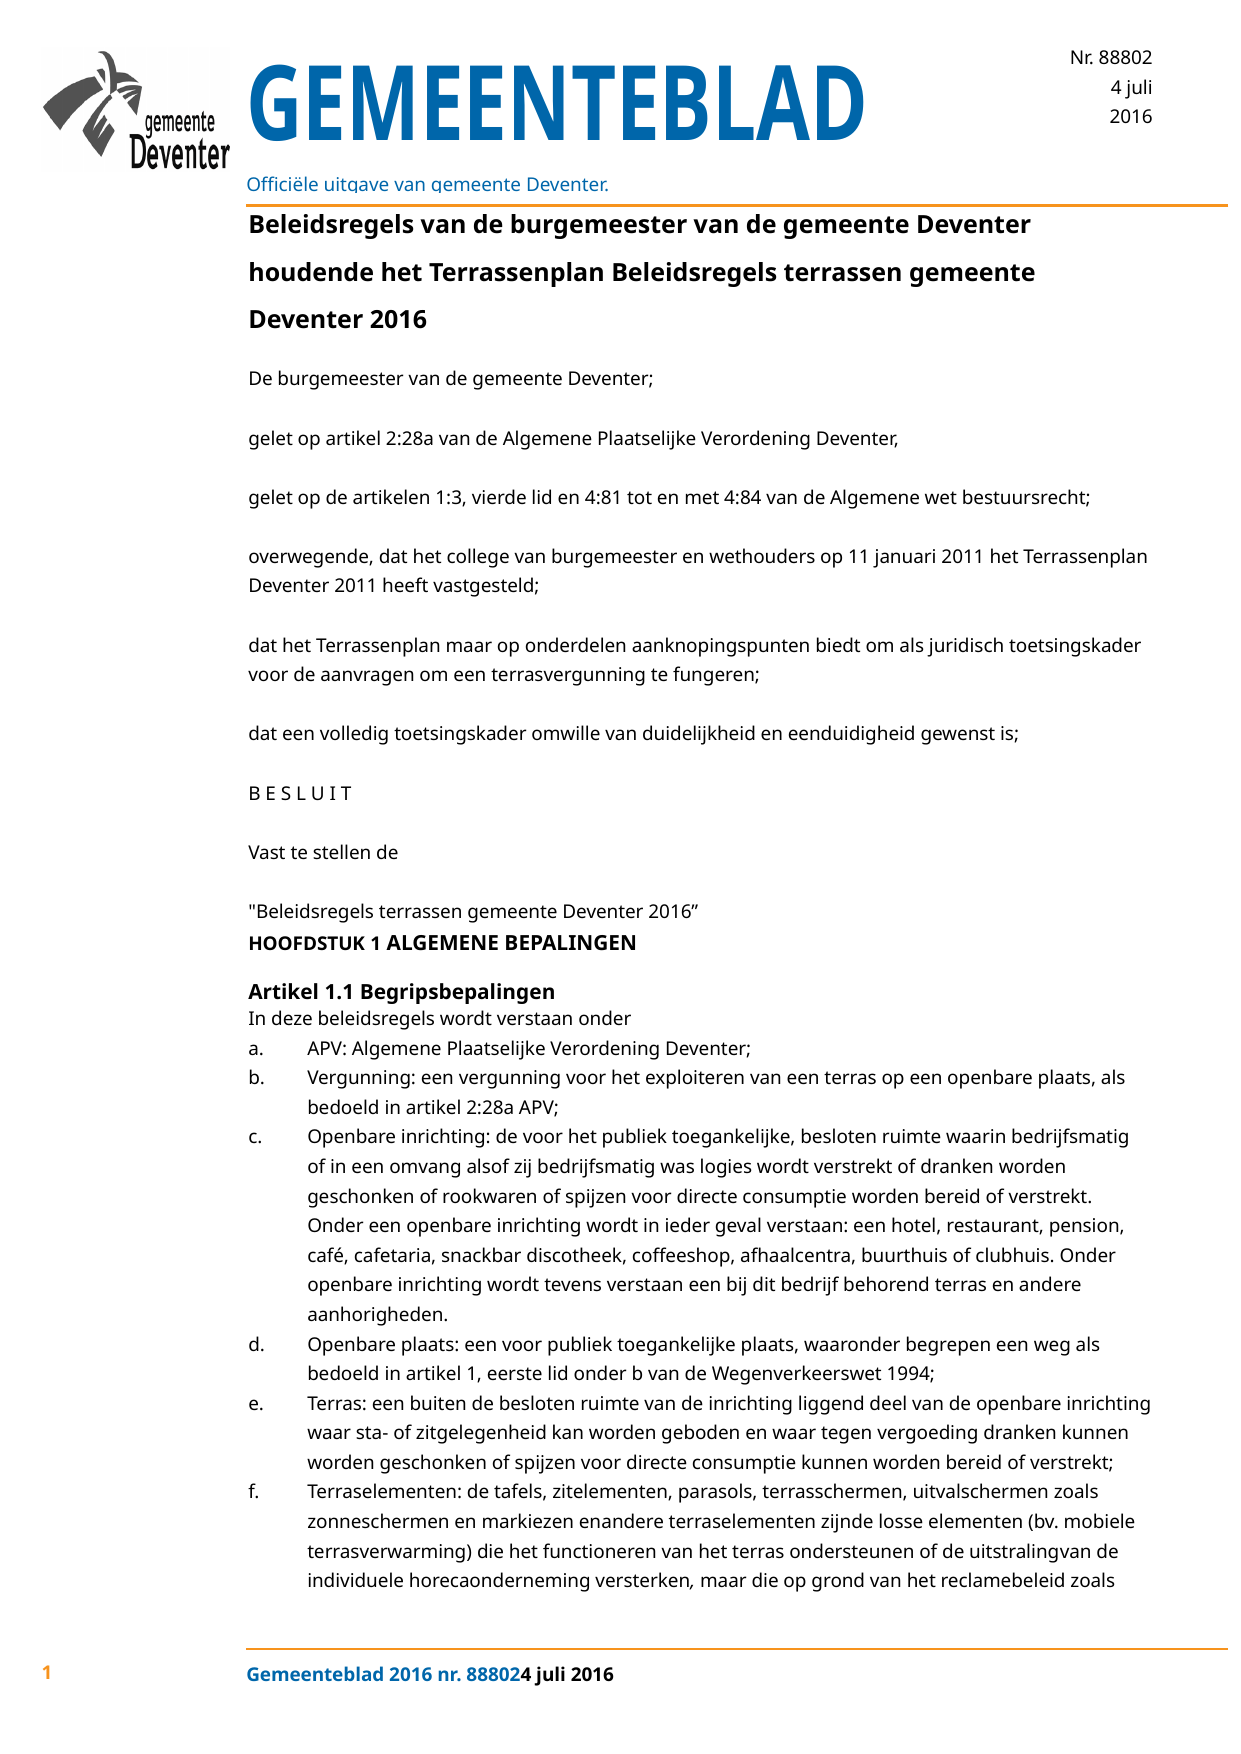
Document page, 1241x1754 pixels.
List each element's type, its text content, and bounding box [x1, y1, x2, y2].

text In deze beleidsregels wordt verstaan onder [248, 1005, 1152, 1031]
text dat een volledig toetsingskader omwille van duidelijkheid en eenduidigheid gewenst is; [248, 721, 1152, 746]
text gelet op artikel 2:28a van de Algemene Plaatselijke Verordening Deventer, [248, 425, 1152, 450]
text B E S L U I T [248, 780, 1152, 805]
list APV: Algemene Plaatselijke Verordening Deventer; [248, 1035, 1152, 1061]
picture [41, 47, 231, 172]
text "Beleidsregels terrassen gemeente Deventer 2016” [248, 898, 1152, 924]
text Artikel 1.1 Begripsbepalingen [248, 977, 1152, 1005]
list Terraselementen: de tafels, zitelementen, parasols, terrasschermen, uitvalschermen zoals zonneschermen en markiezen enandere terraselementen zijnde losse elementen (bv. mobiele terrasverwarming) die het functioneren van het terras ondersteunen of de uitstralingvan de individuele horecaonderneming versterken, maar die op grond van het reclamebeleid zoals [248, 1479, 1152, 1593]
list Openbare inrichting: de voor het publiek toegankelijke, besloten ruimte waarin bedrijfsmatig of in een omvang alsof zij bedrijfsmatig was logies wordt verstrekt of dranken worden geschonken of rookwaren of spijzen voor directe consumptie worden bereid of verstrekt. Onder een openbare inrichting wordt in ieder geval verstaan: een hotel, restaurant, pension, café, cafetaria, snackbar discotheek, coffeeshop, afhaalcentra, buurthuis of clubhuis. Onder openbare inrichting wordt tevens verstaan een bij dit bedrijf behorend terras en andere aanhorigheden. [248, 1124, 1152, 1327]
text HOOFDSTUK 1 ALGEMENE BEPALINGEN [248, 928, 1152, 956]
text Vast te stellen de [248, 839, 1152, 864]
list Openbare plaats: een voor publiek toegankelijke plaats, waaronder begrepen een weg als bedoeld in artikel 1, eerste lid onder b van de Wegenverkeerswet 1994; [248, 1331, 1152, 1386]
list Vergunning: een vergunning voor het exploiteren van een terras op een openbare plaats, als bedoeld in artikel 2:28a APV; [248, 1064, 1152, 1120]
text gelet op de artikelen 1:3, vierde lid en 4:81 tot en met 4:84 van de Algemene wet bestuursrecht; [248, 484, 1152, 509]
text Beleidsregels van de burgemeester van de gemeente Deventer houdende het Terrassenplan Beleidsregels terrassen gemeente Deventer 2016 [248, 207, 1152, 336]
list Terras: een buiten de besloten ruimte van de inrichting liggend deel van de openbare inrichting waar sta- of zitgelegenheid kan worden geboden en waar tegen vergoeding dranken kunnen worden geschonken of spijzen voor directe consumptie kunnen worden bereid of verstrekt; [248, 1390, 1152, 1475]
text dat het Terrassenplan maar op onderdelen aanknopingspunten biedt om als juridisch toetsingskader voor de aanvragen om een terrasvergunning te fungeren; [248, 632, 1152, 687]
text De burgemeester van de gemeente Deventer; [248, 366, 1152, 391]
text overwegende, dat het college van burgemeester en wethouders op 11 januari 2011 het Terrassenplan Deventer 2011 heeft vastgesteld; [248, 543, 1152, 598]
